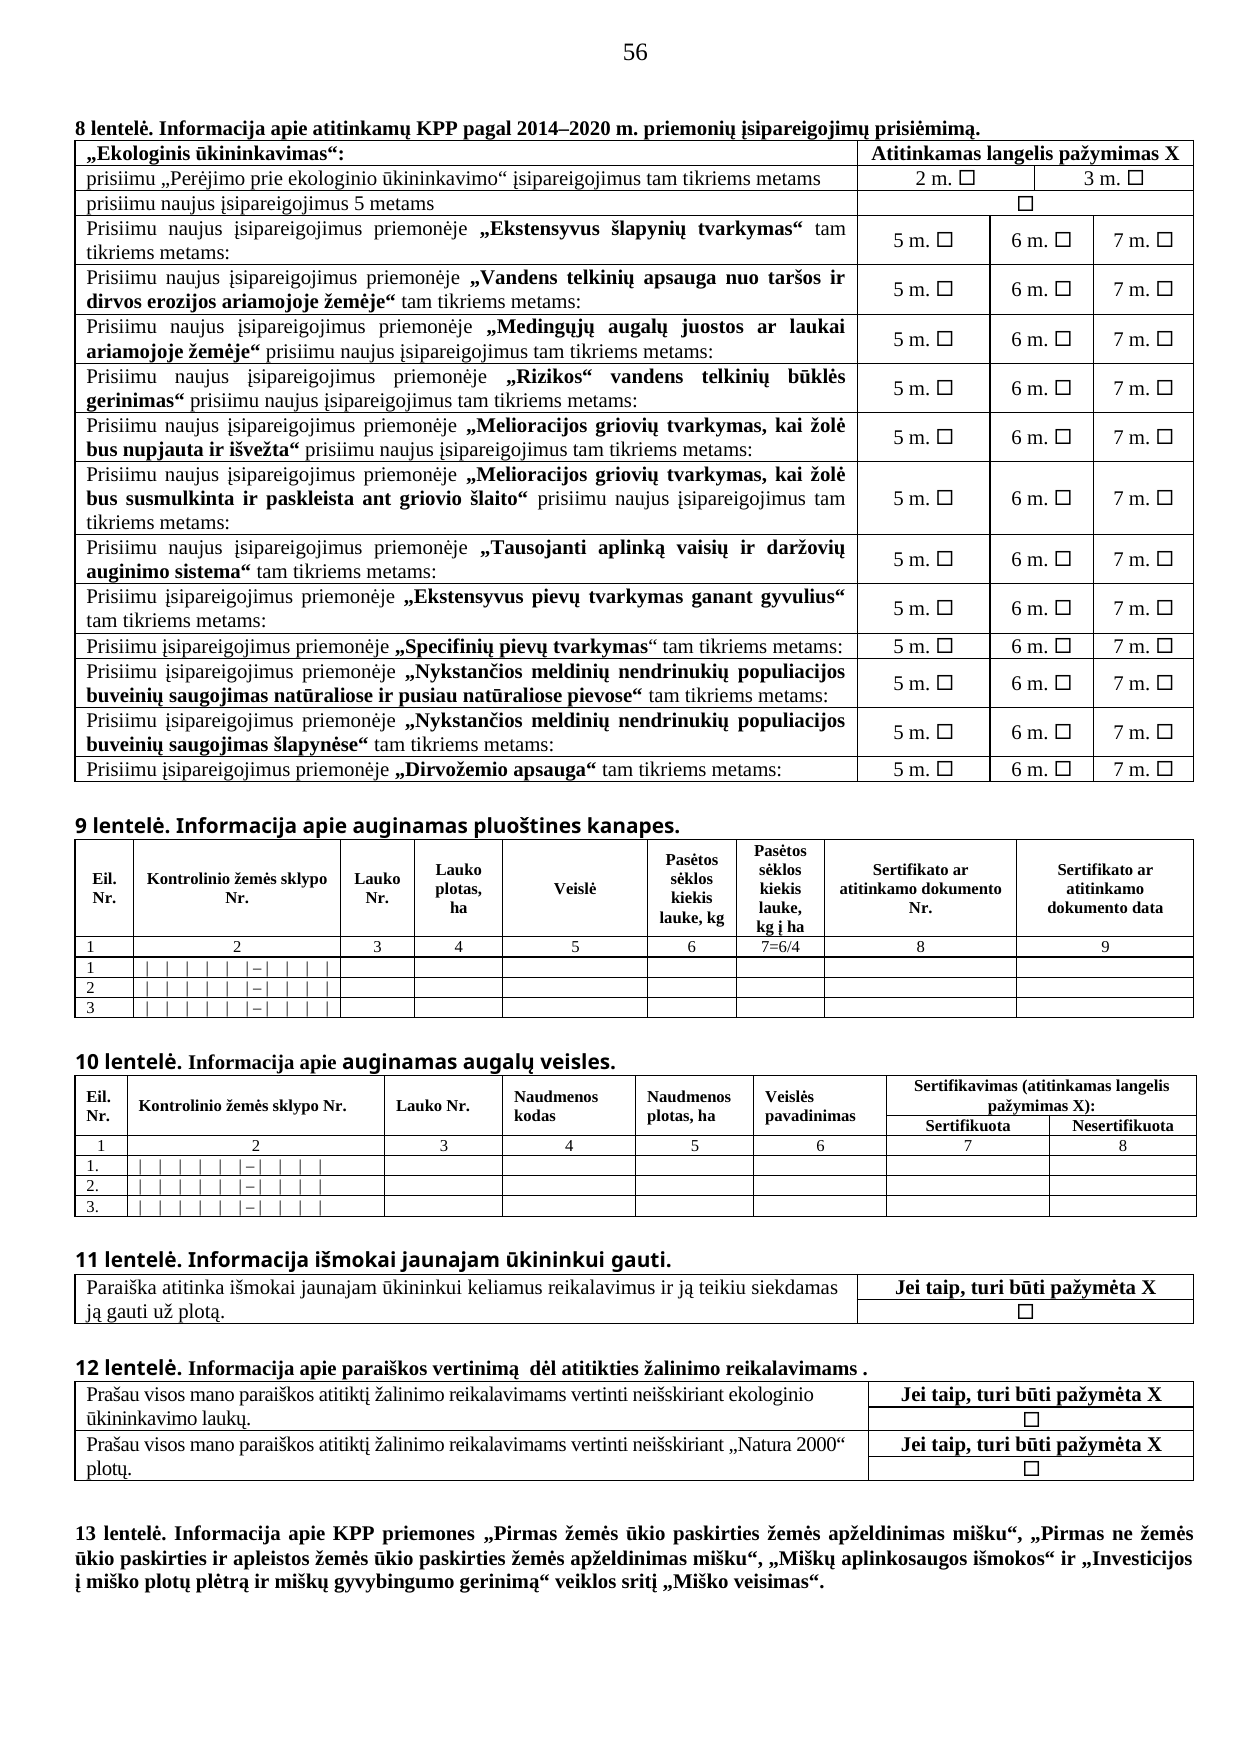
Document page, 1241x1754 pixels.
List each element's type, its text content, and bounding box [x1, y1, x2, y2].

table_cell [754, 1196, 886, 1216]
table_cell [754, 1156, 886, 1175]
table_cell 5 m.  [858, 315, 989, 363]
table_header Pasėtos sėklos kiekis lauke, kg į ha [737, 840, 824, 936]
table_header Lauko Nr. [341, 840, 414, 936]
table_cell 4 [503, 1136, 635, 1155]
table_cell 1 [76, 937, 133, 956]
table_cell [1017, 978, 1193, 997]
table_cell 5 m.  [858, 634, 989, 658]
table_cell [648, 998, 736, 1017]
table_cell 6 m.  [991, 413, 1093, 461]
table_cell [341, 978, 414, 997]
table_cell 5 m.  [858, 364, 989, 412]
table_cell [415, 998, 502, 1017]
table_cell | | | | | | – | | | | [134, 958, 340, 977]
table_cell [341, 958, 414, 977]
table_cell [1017, 998, 1193, 1017]
text 10 lentelė. Informacija apie auginamas augalų veisles. [75, 1047, 1195, 1075]
table_header Prašau visos mano paraiškos atitiktį žalinimo reikalavimams vertinti neišskiriant ekologinio ūkininkavimo laukų. [76, 1382, 868, 1430]
table_cell [825, 978, 1016, 997]
table_cell [503, 978, 647, 997]
table_header Kontrolinio žemės sklypo Nr. [128, 1076, 384, 1135]
table_cell 6 m.  [991, 315, 1093, 363]
table_cell 8 [1050, 1136, 1196, 1155]
table_cell 3. [76, 1196, 127, 1216]
table_cell 5 m.  [858, 535, 989, 583]
table_header Jei taip, turi būti pažymėta X [858, 1275, 1193, 1299]
table_cell 5 m.  [858, 584, 989, 632]
table_cell [648, 978, 736, 997]
table_cell 6 [648, 937, 736, 956]
table_cell [415, 958, 502, 977]
table_cell [385, 1176, 502, 1195]
table_cell [737, 958, 824, 977]
table_cell Prisiimu naujus įsipareigojimus priemonėje „Melioracijos griovių tvarkymas, kai žolė bus nupjauta ir išvežta“ prisiimu naujus įsipareigojimus tam tikriems metams: [76, 413, 857, 461]
table_header Veislė [503, 840, 647, 936]
table_cell 7 m.  [1094, 634, 1193, 658]
table_cell 2. [76, 1176, 127, 1195]
table_cell 3 [341, 937, 414, 956]
table_header Naudmenos kodas [503, 1076, 635, 1135]
table_cell  [858, 191, 1193, 215]
table_cell 6 [754, 1136, 886, 1155]
table_cell 5 [636, 1136, 753, 1155]
table_cell 6 m.  [991, 659, 1093, 707]
table_cell 1 [76, 958, 133, 977]
table_cell [1050, 1176, 1196, 1195]
table_cell [825, 958, 1016, 977]
table_cell 4 [415, 937, 502, 956]
table_cell 6 m.  [991, 584, 1093, 632]
table_cell [385, 1196, 502, 1216]
table_cell 5 m.  [858, 413, 989, 461]
table_cell Prisiimu naujus įsipareigojimus priemonėje „Rizikos“ vandens telkinių būklės gerinimas“ prisiimu naujus įsipareigojimus tam tikriems metams: [76, 364, 857, 412]
table_cell [636, 1196, 753, 1216]
table_header Pasėtos sėklos kiekis lauke, kg [648, 840, 736, 936]
table_cell 7 m.  [1094, 584, 1193, 632]
table_cell  [858, 1300, 1193, 1323]
table_cell Prisiimu įsipareigojimus priemonėje „Dirvožemio apsauga“ tam tikriems metams: [76, 757, 857, 781]
table_header Veislės pavadinimas [754, 1076, 886, 1135]
table_cell 9 [1017, 937, 1193, 956]
table_cell | | | | | | – | | | | [128, 1156, 384, 1175]
table_cell 6 m.  [991, 634, 1093, 658]
table_header Lauko plotas, ha [415, 840, 502, 936]
table_cell 3 [385, 1136, 502, 1155]
table_header Naudmenos plotas, ha [636, 1076, 753, 1135]
table_cell 7 m.  [1094, 462, 1193, 534]
table_cell [648, 958, 736, 977]
table_cell [636, 1176, 753, 1195]
table_cell [754, 1176, 886, 1195]
table_cell 5 m.  [858, 708, 989, 756]
table_cell Prisiimu naujus įsipareigojimus priemonėje „Ekstensyvus šlapynių tvarkymas“ tam tikriems metams: [76, 216, 857, 264]
table_cell 2 [128, 1136, 384, 1155]
table_cell | | | | | | – | | | | [128, 1176, 384, 1195]
table_cell Jei taip, turi būti pažymėta X [869, 1431, 1193, 1456]
table_header Sertifikato ar atitinkamo dokumento Nr. [825, 840, 1016, 936]
text 11 lentelė. Informacija išmokai jaunajam ūkininkui gauti. [75, 1245, 1195, 1274]
table_cell 7 [887, 1136, 1049, 1155]
table_cell [825, 998, 1016, 1017]
table_header Kontrolinio žemės sklypo Nr. [134, 840, 340, 936]
table_header Sertifikavimas (atitinkamas langelis pažymimas X): [887, 1076, 1196, 1114]
table_cell [341, 998, 414, 1017]
table_cell | | | | | | – | | | | [134, 978, 340, 997]
table_cell  [869, 1408, 1193, 1430]
table_header Paraiška atitinka išmokai jaunajam ūkininkui keliamus reikalavimus ir ją teikiu siekdamas ją gauti už plotą. [76, 1275, 857, 1323]
table_cell [385, 1156, 502, 1175]
table_cell [503, 958, 647, 977]
table_cell 5 [503, 937, 647, 956]
table_cell 6 m.  [991, 265, 1093, 313]
table_cell Prisiimu įsipareigojimus priemonėje „Nykstančios meldinių nendrinukių populiacijos buveinių saugojimas natūraliose ir pusiau natūraliose pievose“ tam tikriems metams: [76, 659, 857, 707]
table_cell [1017, 958, 1193, 977]
table_cell [737, 978, 824, 997]
table_cell prisiimu „Perėjimo prie ekologinio ūkininkavimo“ įsipareigojimus tam tikriems metams [76, 166, 857, 190]
table_cell [887, 1156, 1049, 1175]
table_cell [887, 1196, 1049, 1216]
table_cell [415, 978, 502, 997]
table_cell [503, 1196, 635, 1216]
table_cell 6 m.  [991, 535, 1093, 583]
table_cell  [869, 1457, 1193, 1479]
table_header Sertifikato ar atitinkamo dokumento data [1017, 840, 1193, 936]
table_header „Ekologinis ūkininkavimas“: [76, 141, 857, 165]
table_cell [636, 1156, 753, 1175]
table_cell Sertifikuota [887, 1116, 1049, 1135]
table_cell | | | | | | – | | | | [128, 1196, 384, 1216]
table_cell 5 m.  [858, 462, 989, 534]
table_header Lauko Nr. [385, 1076, 502, 1135]
table_cell Prisiimu įsipareigojimus priemonėje „Ekstensyvus pievų tvarkymas ganant gyvulius“ tam tikriems metams: [76, 584, 857, 632]
table_cell Prisiimu naujus įsipareigojimus priemonėje „Tausojanti aplinką vaisių ir daržovių auginimo sistema“ tam tikriems metams: [76, 535, 857, 583]
table_cell 1 [76, 1136, 127, 1155]
table_cell Prašau visos mano paraiškos atitiktį žalinimo reikalavimams vertinti neišskiriant „Natura 2000“ plotų. [76, 1431, 868, 1479]
table_cell 5 m.  [858, 659, 989, 707]
table_cell prisiimu naujus įsipareigojimus 5 metams [76, 191, 857, 215]
table_cell | | | | | | – | | | | [134, 998, 340, 1017]
table_cell [503, 1176, 635, 1195]
table_cell Prisiimu įsipareigojimus priemonėje „Specifinių pievų tvarkymas“ tam tikriems metams: [76, 634, 857, 658]
table_header Jei taip, turi būti pažymėta X [869, 1382, 1193, 1406]
table_cell 6 m.  [991, 462, 1093, 534]
table_cell 5 m.  [858, 216, 989, 264]
table_cell 7 m.  [1094, 216, 1193, 264]
table_cell 7=6/4 [737, 937, 824, 956]
table_cell 3 [76, 998, 133, 1017]
table_cell [1050, 1156, 1196, 1175]
table_header Eil. Nr. [76, 840, 133, 936]
table_cell Prisiimu naujus įsipareigojimus priemonėje „Melioracijos griovių tvarkymas, kai žolė bus susmulkinta ir paskleista ant griovio šlaito“ prisiimu naujus įsipareigojimus tam tikriems metams: [76, 462, 857, 534]
table_cell 6 m.  [991, 364, 1093, 412]
table_cell 6 m.  [991, 216, 1093, 264]
table_cell 5 m.  [858, 757, 989, 781]
table_cell [887, 1176, 1049, 1195]
table_cell Prisiimu įsipareigojimus priemonėje „Nykstančios meldinių nendrinukių populiacijos buveinių saugojimas šlapynėse“ tam tikriems metams: [76, 708, 857, 756]
table_cell 7 m.  [1094, 757, 1193, 781]
table_cell 7 m.  [1094, 413, 1193, 461]
table_cell 6 m.  [991, 757, 1093, 781]
table_cell 6 m.  [991, 708, 1093, 756]
table_cell 7 m.  [1094, 265, 1193, 313]
table_cell 7 m.  [1094, 708, 1193, 756]
table_cell Prisiimu naujus įsipareigojimus priemonėje „Medingųjų augalų juostos ar laukai ariamojoje žemėje“ prisiimu naujus įsipareigojimus tam tikriems metams: [76, 315, 857, 363]
table_cell 5 m.  [858, 265, 989, 313]
table_cell 2 [76, 978, 133, 997]
table_header Atitinkamas langelis pažymimas X [858, 141, 1193, 165]
table_cell 7 m.  [1094, 364, 1193, 412]
table_cell 7 m.  [1094, 315, 1193, 363]
table_header Eil. Nr. [76, 1076, 127, 1135]
table_cell 1. [76, 1156, 127, 1175]
table_cell Nesertifikuota [1050, 1116, 1196, 1135]
table_cell 2 m.  [858, 166, 1034, 190]
text 9 lentelė. Informacija apie auginamas pluoštines kanapes. [75, 811, 1195, 839]
text 12 lentelė. Informacija apie paraiškos vertinimą dėl atitikties žalinimo reikalavimams . [75, 1353, 1195, 1381]
table_cell [503, 1156, 635, 1175]
table_cell [503, 998, 647, 1017]
table_cell 2 [134, 937, 340, 956]
table_cell 7 m.  [1094, 535, 1193, 583]
table_cell [737, 998, 824, 1017]
table_cell [1050, 1196, 1196, 1216]
table_cell 7 m.  [1094, 659, 1193, 707]
table_cell 3 m.  [1035, 166, 1193, 190]
table_cell Prisiimu naujus įsipareigojimus priemonėje „Vandens telkinių apsauga nuo taršos ir dirvos erozijos ariamojoje žemėje“ tam tikriems metams: [76, 265, 857, 313]
table_cell 8 [825, 937, 1016, 956]
text 8 lentelė. Informacija apie atitinkamų KPP pagal 2014–2020 m. priemonių įsipareigojimų prisiėmimą. [75, 116, 1195, 140]
text 13 lentelė. Informacija apie KPP priemones „Pirmas žemės ūkio paskirties žemės apželdinimas mišku“, „Pirmas ne žemės ūkio paskirties ir apleistos žemės ūkio paskirties žemės apželdinimas mišku“, „Miškų aplinkosaugos išmokos“ ir „Investicijos į miško plotų plėtrą ir miškų gyvybingumo gerinimą“ veiklos sritį „Miško veisimas“. [75, 1521, 1195, 1593]
